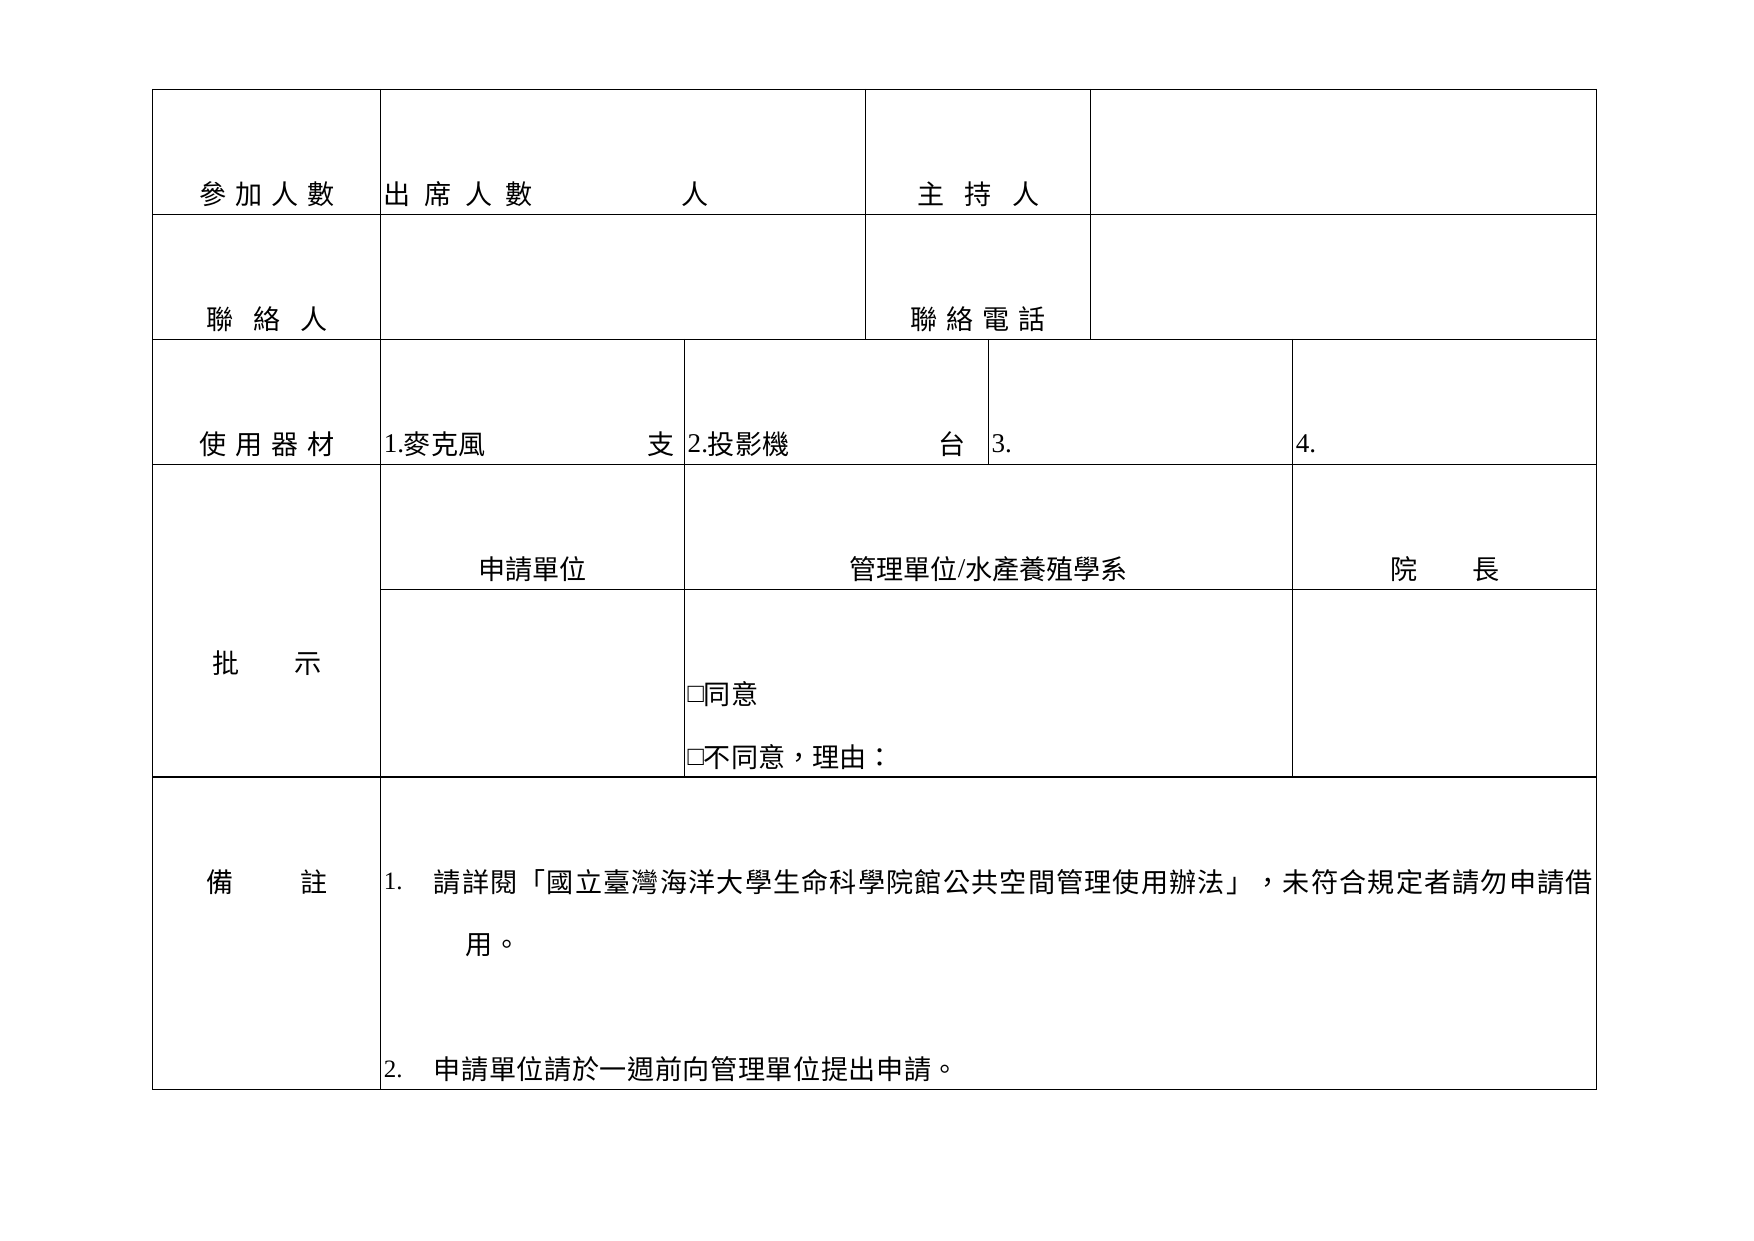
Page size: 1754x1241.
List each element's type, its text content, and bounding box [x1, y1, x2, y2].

table_cell 請詳閱「國立臺灣海洋大學生命科學院館公共空間管理使用辦法」，未符合規定者請勿申請借用。 申請單位請於一週前向管理單位提出申請。 需用器材以各場地現有為限。 本申請單由各管理單位簽註意見後，送請院長核定後生效。 [381, 778, 1596, 1089]
table_cell 備註 [153, 778, 380, 1089]
table_cell 使用器材 [153, 340, 380, 464]
table_cell [1293, 590, 1596, 776]
table_cell [1091, 90, 1596, 214]
table_cell 3. [989, 340, 1292, 464]
table_cell 出 席 人 數 人 [381, 90, 865, 214]
table_cell 院 長 [1293, 465, 1596, 589]
table_cell [1091, 215, 1596, 339]
table_cell 聯絡人 [153, 215, 380, 339]
table_cell 管理單位/水產養殖學系 [685, 465, 1292, 589]
table_cell 參加人數 [153, 90, 380, 214]
table_cell 2.投影機 台 [685, 340, 988, 464]
table_cell 申請單位 [381, 465, 684, 589]
table_cell 4. [1293, 340, 1596, 464]
table_cell 主持人 [866, 90, 1090, 214]
table_cell □同意 □不同意，理由： [685, 590, 1292, 776]
table_cell 批示 [153, 465, 380, 776]
table_cell 1.麥克風 支 [381, 340, 684, 464]
table_cell [381, 590, 684, 776]
table_cell [381, 215, 865, 339]
table_cell 聯絡電話 [866, 215, 1090, 339]
